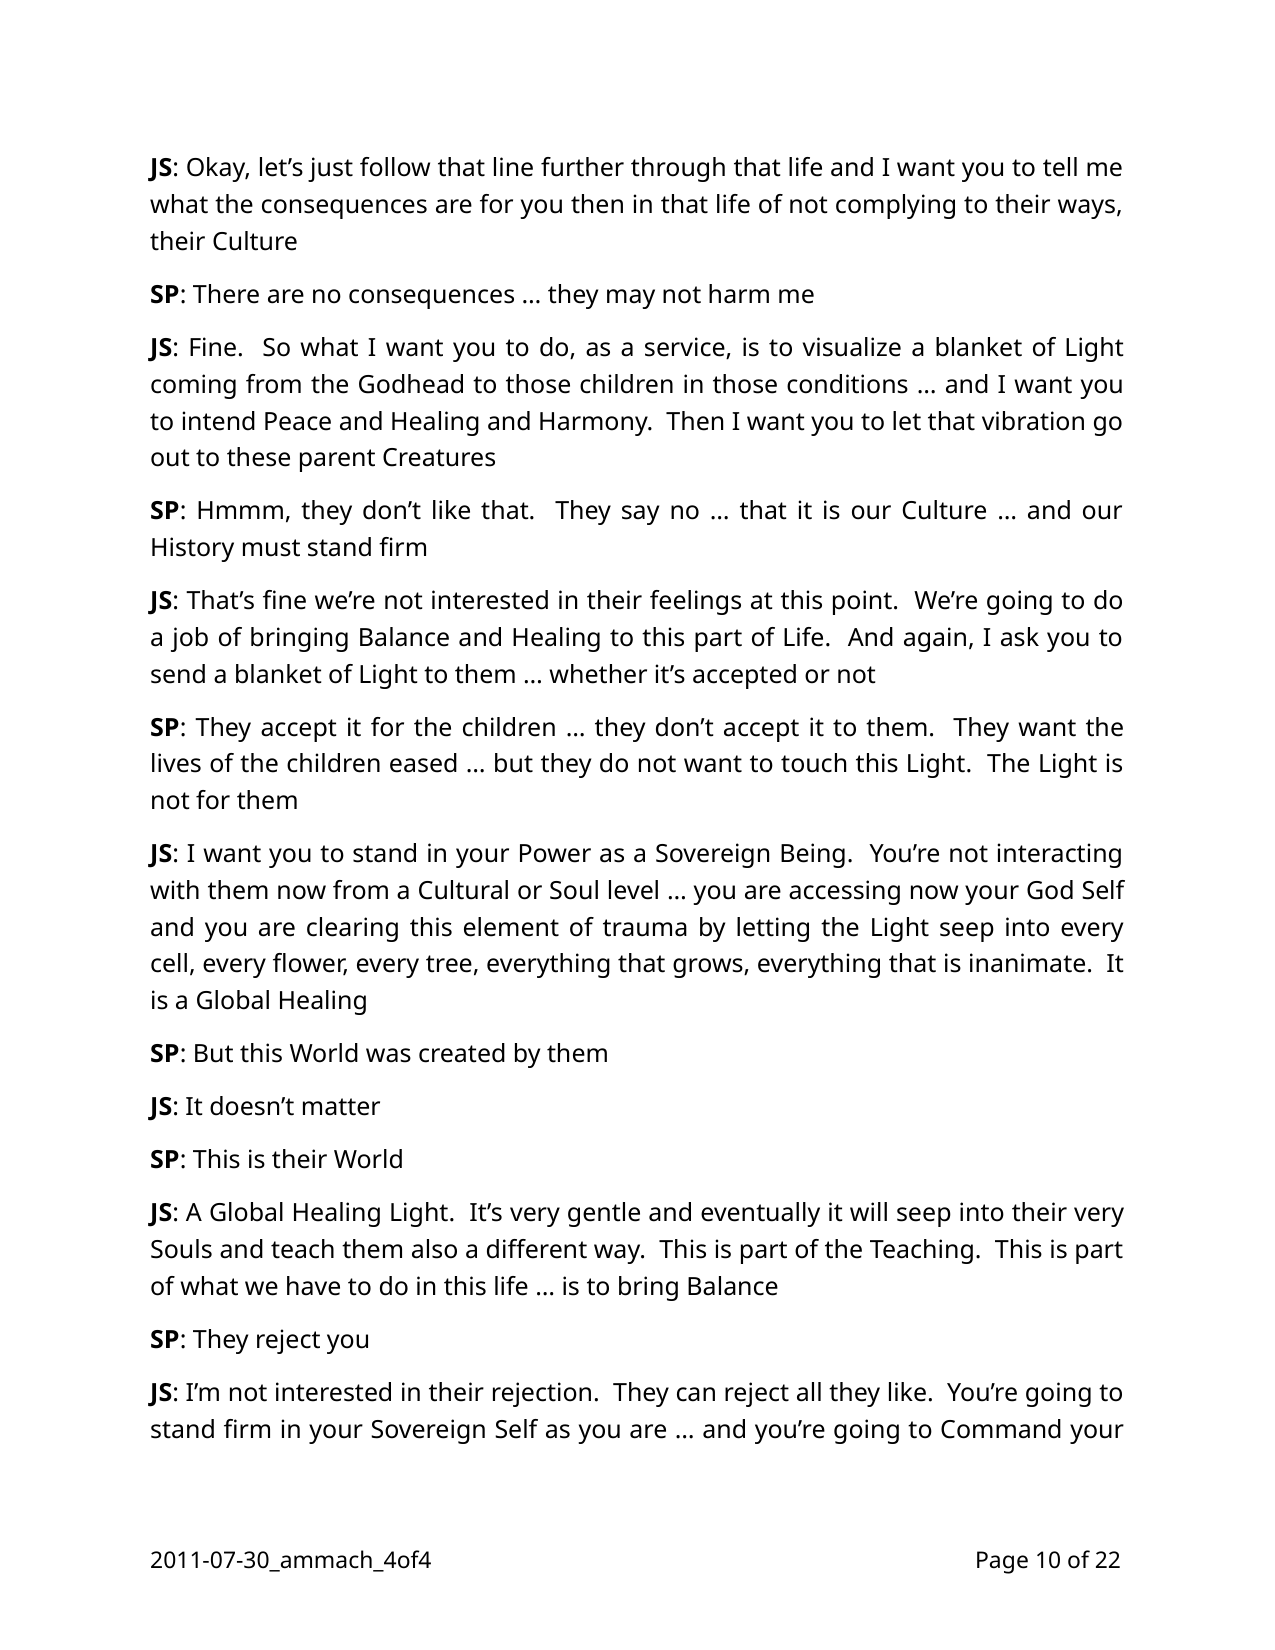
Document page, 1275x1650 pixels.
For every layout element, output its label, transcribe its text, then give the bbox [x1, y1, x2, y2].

text JS: A Global Healing Light. It’s very gentle and eventually it will seep into their very Souls and teach them also a different way. This is part of the Teaching. This is part of what we have to do in this life … is to bring Balance [150, 1195, 1125, 1303]
text SP: Hmmm, they don’t like that. They say no … that it is our Culture … and our History must stand firm [150, 493, 1125, 564]
text SP: They reject you [150, 1322, 1125, 1356]
text JS: I’m not interested in their rejection. They can reject all they like. You’re going to stand firm in your Sovereign Self as you are … and you’re going to Command your [150, 1374, 1125, 1445]
text JS: That’s fine we’re not interested in their feelings at this point. We’re going to do a job of bringing Balance and Healing to this part of Life. And again, I ask you to send a blanket of Light to them … whether it’s accepted or not [150, 583, 1125, 690]
text JS: I want you to stand in your Power as a Sovereign Being. You’re not interacting with them now from a Cultural or Soul level … you are accessing now your God Self and you are clearing this element of trauma by letting the Light seep into every cell, every flower, every tree, everything that grows, everything that is inanimate. It is a Global Healing [150, 836, 1125, 1017]
text JS: Okay, let’s just follow that line further through that life and I want you to tell me what the consequences are for you then in that life of not complying to their ways, their Culture [150, 150, 1125, 258]
text SP: There are no consequences … they may not harm me [150, 277, 1125, 311]
text SP: This is their World [150, 1142, 1125, 1176]
text JS: It doesn’t matter [150, 1089, 1125, 1123]
text SP: They accept it for the children … they don’t accept it to them. They want the lives of the children eased … but they do not want to touch this Light. The Light is not for them [150, 709, 1125, 817]
text JS: Fine. So what I want you to do, as a service, is to visualize a blanket of Light coming from the Godhead to those children in those conditions … and I want you to intend Peace and Healing and Harmony. Then I want you to let that vibration go out to these parent Creatures [150, 329, 1125, 474]
text SP: But this World was created by them [150, 1036, 1125, 1070]
